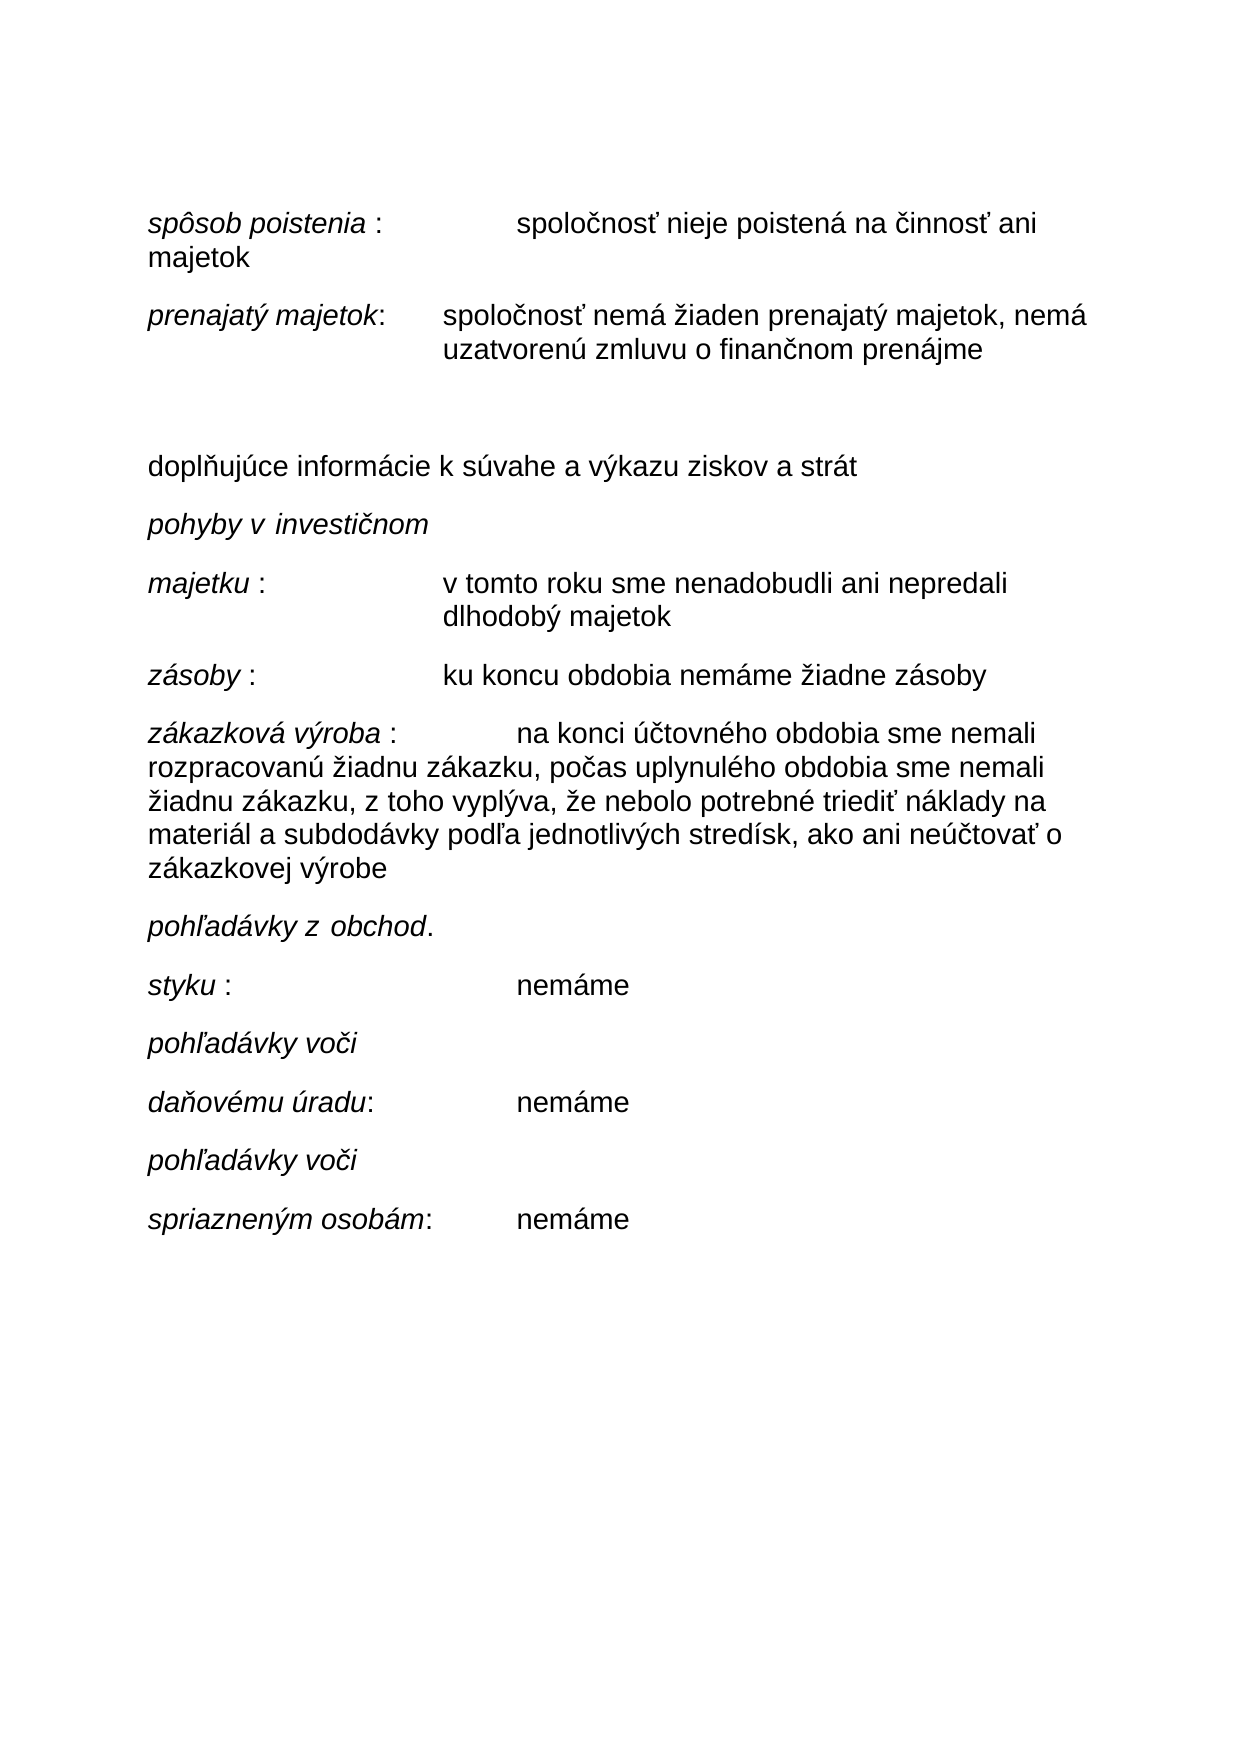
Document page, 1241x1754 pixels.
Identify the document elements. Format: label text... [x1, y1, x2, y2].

title spriazneným osobám: nemáme [148, 1202, 1092, 1236]
title zákazková výroba : na konci účtovného obdobia sme nemali rozpracovanú žiadnu zákazku, počas uplynulého obdobia sme nemali žiadnu zákazku, z toho vyplýva, že nebolo potrebné triediť náklady na materiál a subdodávky podľa jednotlivých stredísk, ako ani neúčtovať o zákazkovej výrobe [148, 717, 1092, 884]
title prenajatý majetok: spoločnosť nemá žiaden prenajatý majetok, nemá uzatvorenú zmluvu o finančnom prenájme [148, 298, 1092, 365]
title doplňujúce informácie k súvahe a výkazu ziskov a strát [148, 449, 1092, 482]
title daňovému úradu: nemáme [148, 1085, 1092, 1118]
title spôsob poistenia : spoločnosť nieje poistená na činnosť ani majetok [148, 206, 1092, 273]
title pohľadávky voči [148, 1143, 1092, 1177]
title pohľadávky voči [148, 1026, 1092, 1060]
title pohľadávky z obchod. [148, 909, 1092, 943]
title pohyby v investičnom [148, 507, 1092, 541]
title styku : nemáme [148, 968, 1092, 1001]
title majetku : v tomto roku sme nenadobudli ani nepredali dlhodobý majetok [148, 566, 1092, 633]
title zásoby : ku koncu obdobia nemáme žiadne zásoby [148, 658, 1092, 692]
